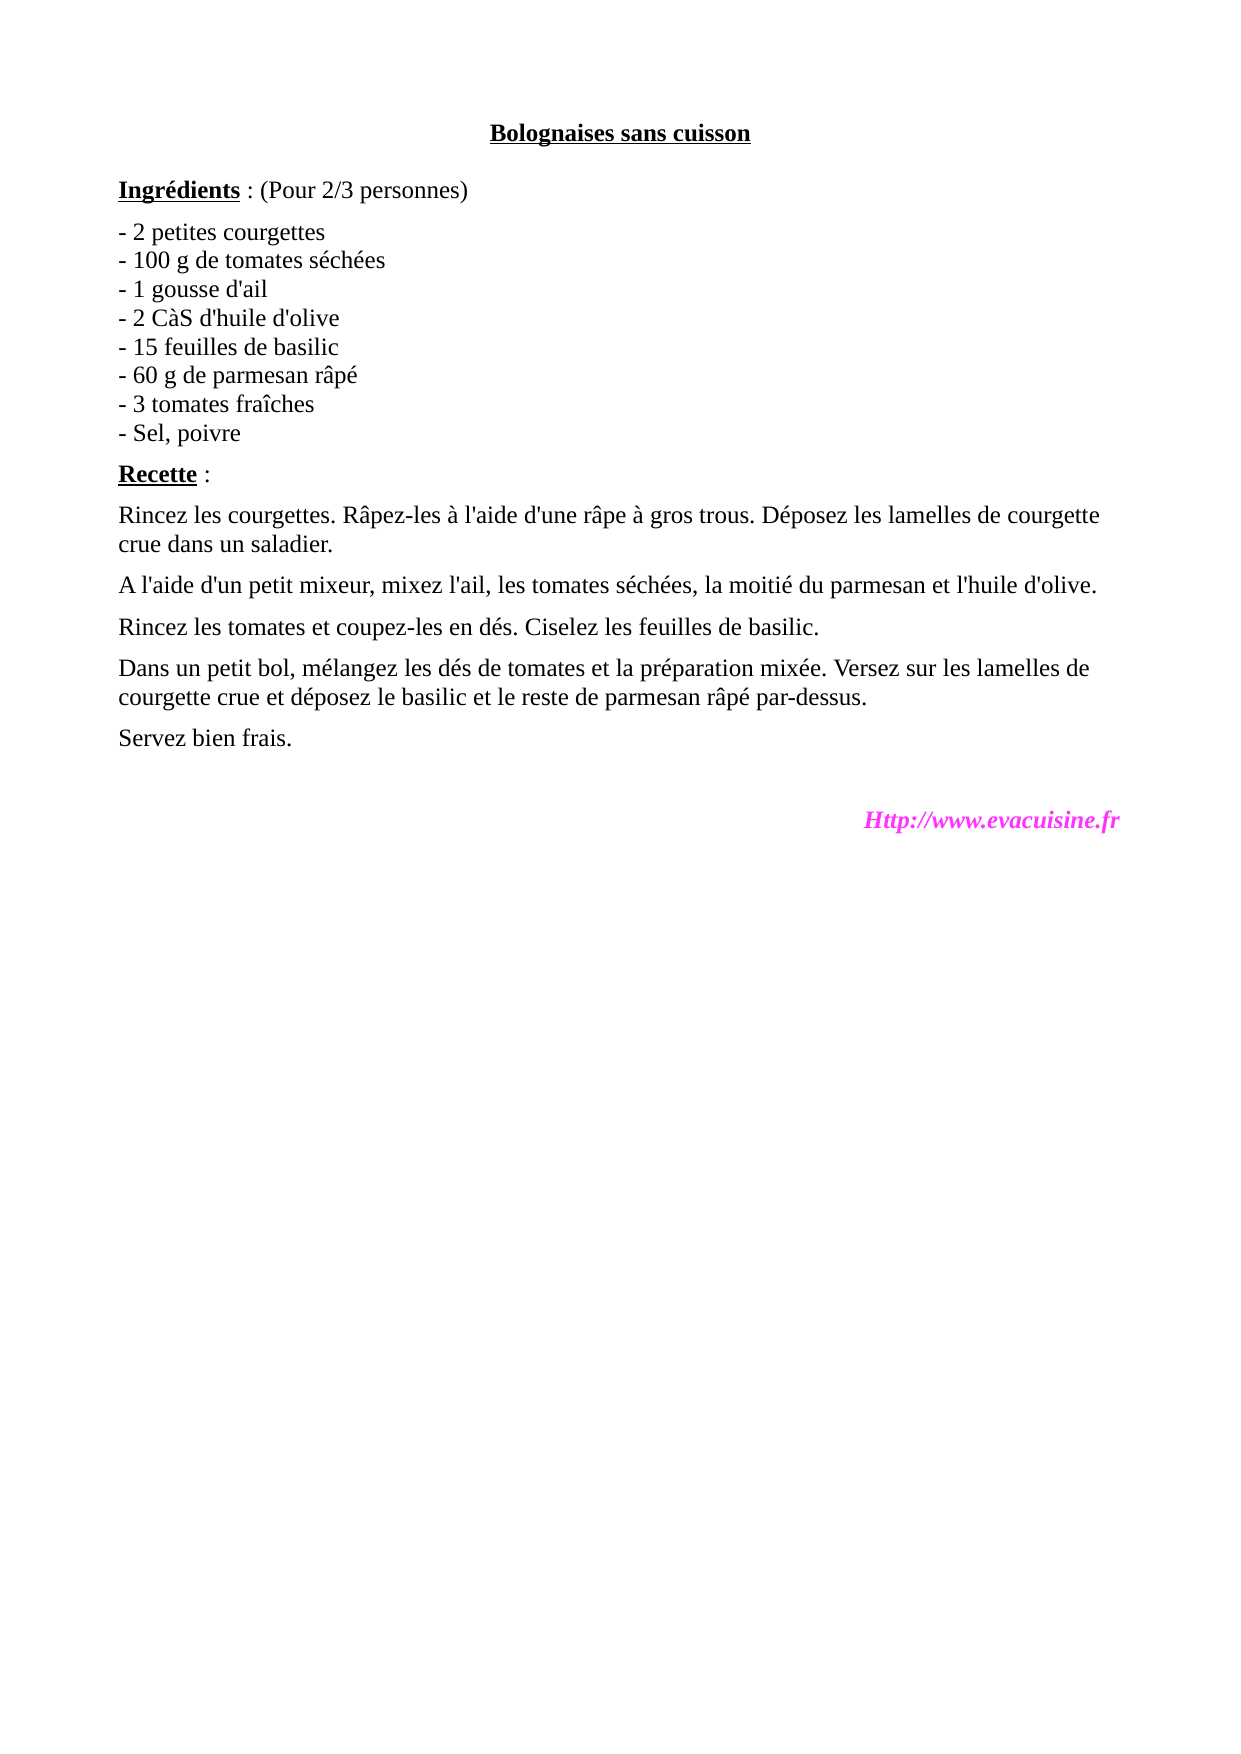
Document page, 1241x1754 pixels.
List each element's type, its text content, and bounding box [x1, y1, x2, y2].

text Dans un petit bol, mélangez les dés de tomates et la préparation mixée. Versez sur les lamelles de courgette crue et déposez le basilic et le reste de parmesan râpé par-dessus. [118, 653, 1122, 711]
text Servez bien frais. [118, 723, 1122, 752]
text Recette : [118, 459, 1122, 488]
text Http://www.evacuisine.fr [118, 806, 1122, 834]
text Ingrédients : (Pour 2/3 personnes) [118, 176, 1122, 204]
text Bolognaises sans cuisson [118, 118, 1122, 147]
text Rincez les courgettes. Râpez-les à l'aide d'une râpe à gros trous. Déposez les lamelles de courgette crue dans un saladier. [118, 501, 1122, 558]
text Rincez les tomates et coupez-les en dés. Ciselez les feuilles de basilic. [118, 612, 1122, 641]
text - 2 petites courgettes - 100 g de tomates séchées - 1 gousse d'ail - 2 CàS d'huile d'olive - 15 feuilles de basilic - 60 g de parmesan râpé - 3 tomates fraîches - Sel, poivre [118, 217, 1122, 447]
text A l'aide d'un petit mixeur, mixez l'ail, les tomates séchées, la moitié du parmesan et l'huile d'olive. [118, 571, 1122, 599]
